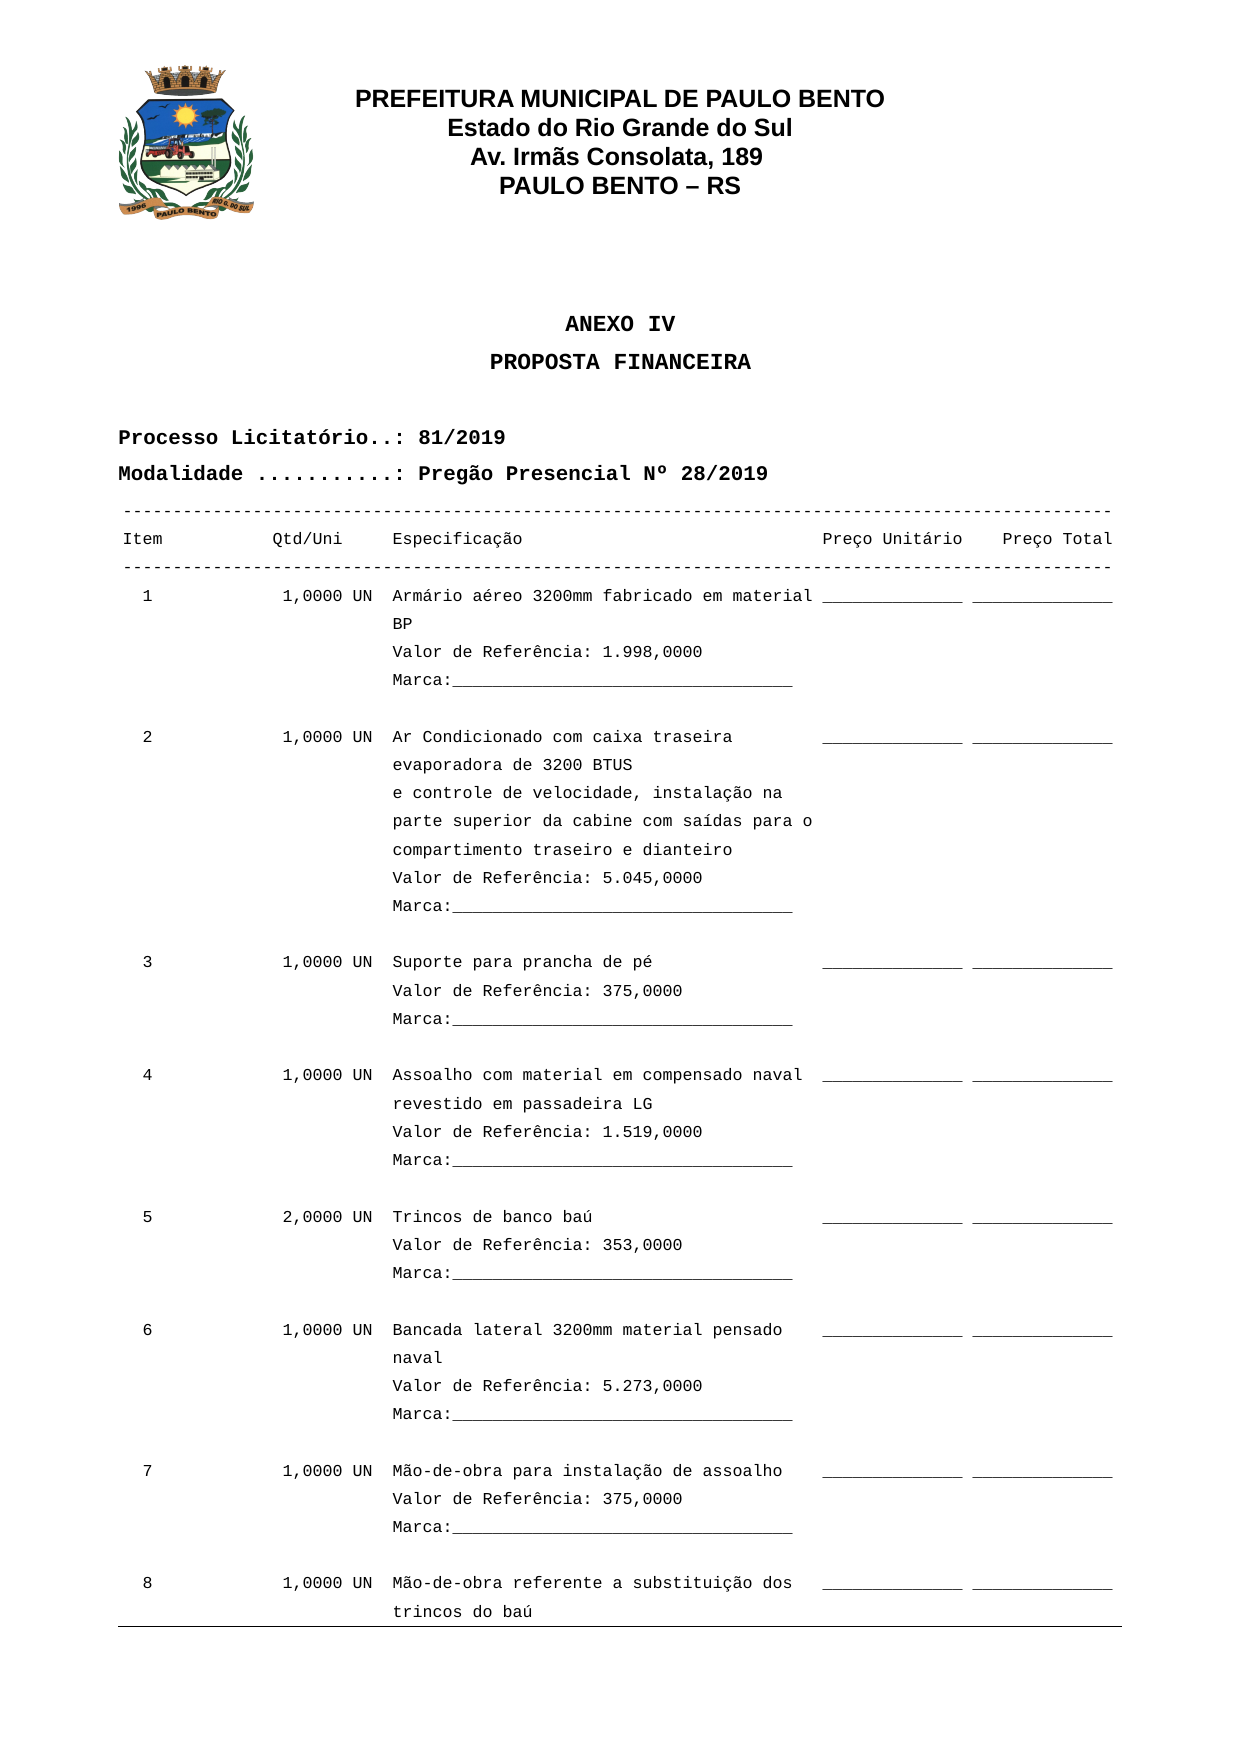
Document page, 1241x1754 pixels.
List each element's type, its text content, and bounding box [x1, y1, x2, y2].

text ANEXO IV [118, 312, 1122, 338]
picture [118, 65, 254, 220]
text Processo Licitatório..: 81/2019 [118, 427, 1122, 451]
text Modalidade ...........: Pregão Presencial Nº 28/2019 [118, 463, 1122, 486]
text --------------------------------------------------------------------------------------------------- Item Qtd/Uni Especificação Preço Unitário Preço Total --------------------------------------------------------------------------------------------------- 1 1,0000 UN Armário aéreo 3200mm fabricado em material ______________ ______________ BP Valor de Referência: 1.998,0000 Marca:__________________________________ 2 1,0000 UN Ar Condicionado com caixa traseira ______________ ______________ evaporadora de 3200 BTUS e controle de velocidade, instalação na parte superior da cabine com saídas para o compartimento traseiro e dianteiro Valor de Referência: 5.045,0000 Marca:__________________________________ 3 1,0000 UN Suporte para prancha de pé ______________ ______________ Valor de Referência: 375,0000 Marca:__________________________________ 4 1,0000 UN Assoalho com material em compensado naval ______________ ______________ revestido em passadeira LG Valor de Referência: 1.519,0000 Marca:__________________________________ 5 2,0000 UN Trincos de banco baú ______________ ______________ Valor de Referência: 353,0000 Marca:__________________________________ 6 1,0000 UN Bancada lateral 3200mm material pensado ______________ ______________ naval Valor de Referência: 5.273,0000 Marca:__________________________________ 7 1,0000 UN Mão-de-obra para instalação de assoalho ______________ ______________ Valor de Referência: 375,0000 Marca:__________________________________ 8 1,0000 UN Mão-de-obra referente a substituição dos ______________ ______________ trincos do baú [118, 498, 1122, 1626]
text PROPOSTA FINANCEIRA [118, 350, 1122, 376]
